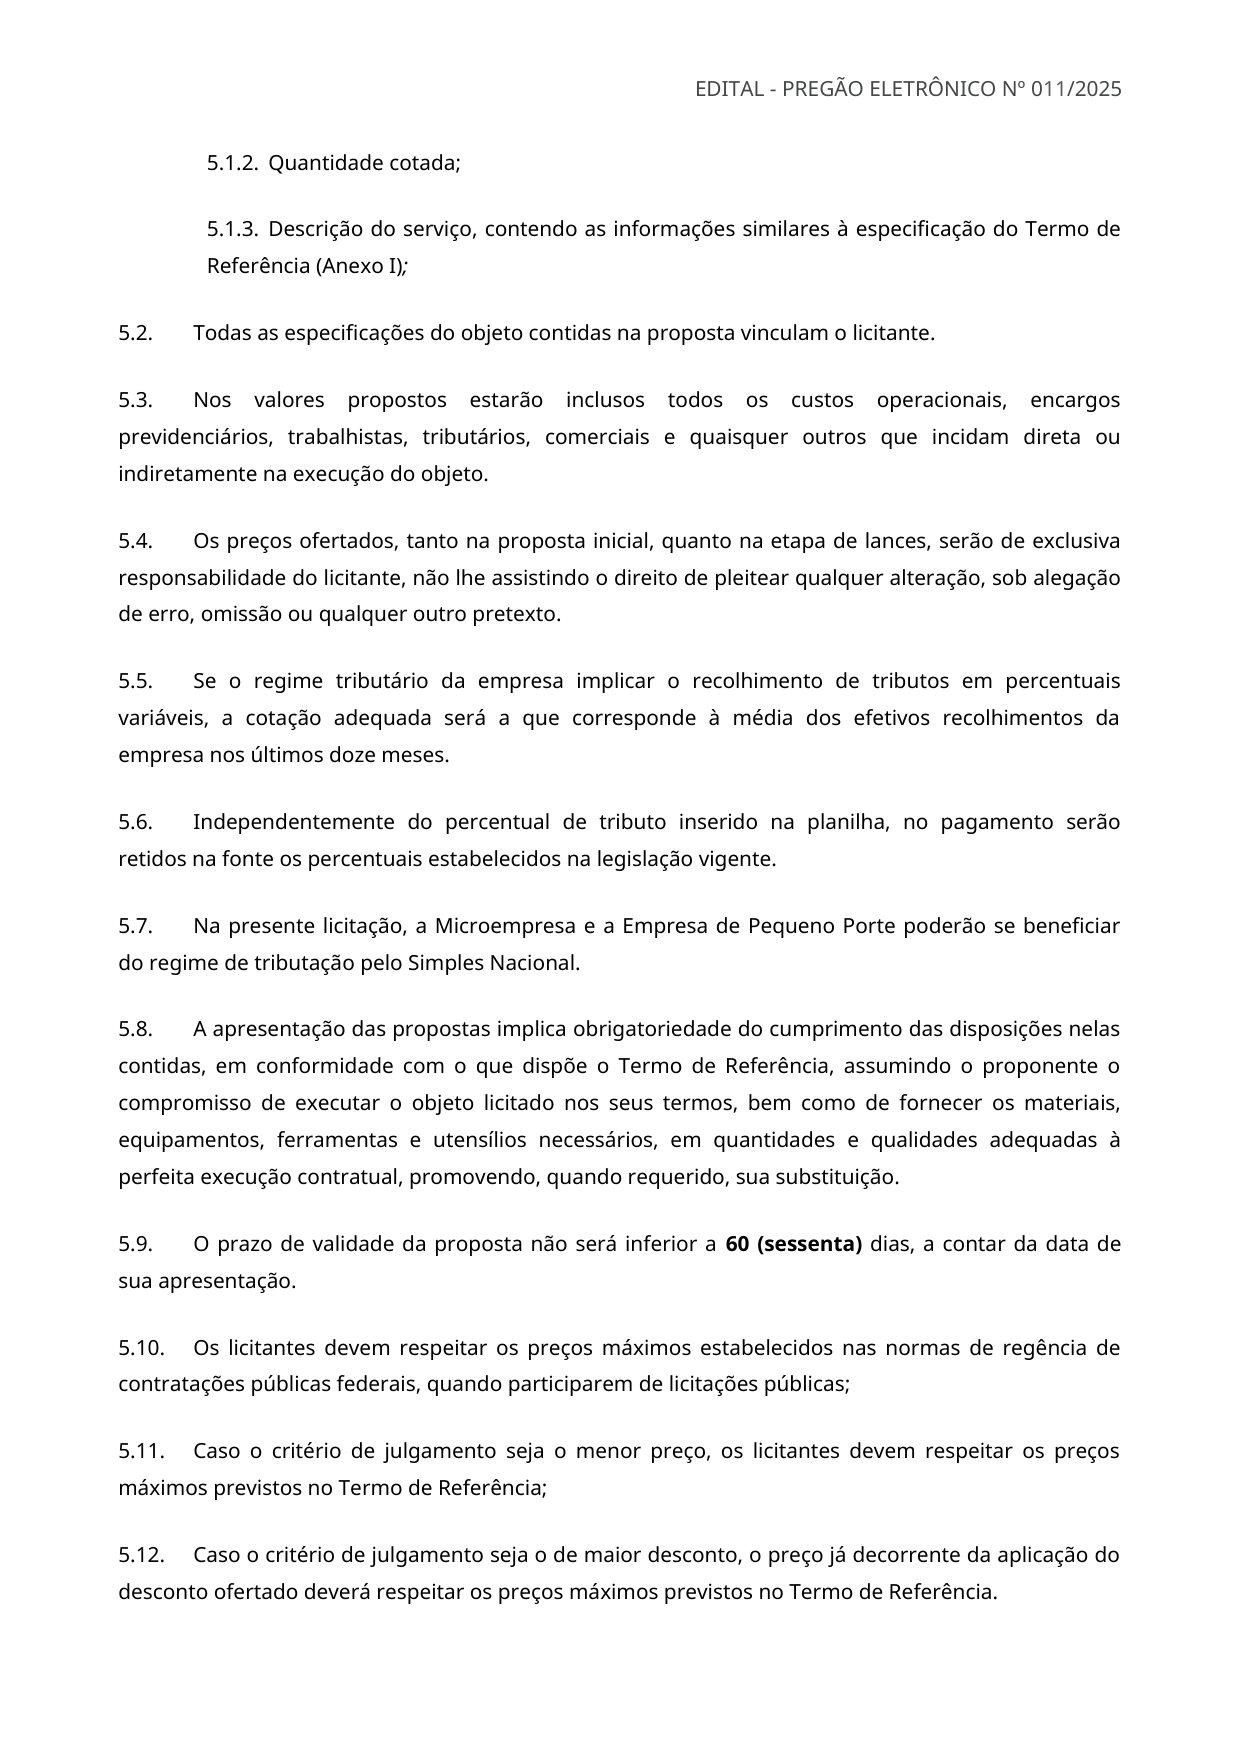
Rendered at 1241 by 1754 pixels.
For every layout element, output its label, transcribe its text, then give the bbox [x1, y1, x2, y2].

list Nos valores propostos estarão inclusos todos os custos operacionais, encargos previdenciários, trabalhistas, tributários, comerciais e quaisquer outros que incidam direta ou indiretamente na execução do objeto. [118, 385, 1122, 487]
list Descrição do serviço, contendo as informações similares à especificação do Termo de Referência (Anexo I); [207, 214, 1122, 280]
list A apresentação das propostas implica obrigatoriedade do cumprimento das disposições nelas contidas, em conformidade com o que dispõe o Termo de Referência, assumindo o proponente o compromisso de executar o objeto licitado nos seus termos, bem como de fornecer os materiais, equipamentos, ferramentas e utensílios necessários, em quantidades e qualidades adequadas à perfeita execução contratual, promovendo, quando requerido, sua substituição. [118, 1014, 1122, 1191]
list O prazo de validade da proposta não será inferior a 60 (sessenta) dias, a contar da data de sua apresentação. [118, 1229, 1122, 1294]
list Se o regime tributário da empresa implicar o recolhimento de tributos em percentuais variáveis, a cotação adequada será a que corresponde à média dos efetivos recolhimentos da empresa nos últimos doze meses. [118, 666, 1122, 769]
list Caso o critério de julgamento seja o menor preço, os licitantes devem respeitar os preços máximos previstos no Termo de Referência; [118, 1436, 1122, 1502]
list Na presente licitação, a Microempresa e a Empresa de Pequeno Porte poderão se beneficiar do regime de tributação pelo Simples Nacional. [118, 911, 1122, 976]
list Quantidade cotada; [207, 148, 1122, 176]
list Independentemente do percentual de tributo inserido na planilha, no pagamento serão retidos na fonte os percentuais estabelecidos na legislação vigente. [118, 807, 1122, 872]
list Todas as especificações do objeto contidas na proposta vinculam o licitante. [118, 318, 1122, 347]
list Os preços ofertados, tanto na proposta inicial, quanto na etapa de lances, serão de exclusiva responsabilidade do licitante, não lhe assistindo o direito de pleitear qualquer alteração, sob alegação de erro, omissão ou qualquer outro pretexto. [118, 526, 1122, 628]
list Os licitantes devem respeitar os preços máximos estabelecidos nas normas de regência de contratações públicas federais, quando participarem de licitações públicas; [118, 1333, 1122, 1398]
list Caso o critério de julgamento seja o de maior desconto, o preço já decorrente da aplicação do desconto ofertado deverá respeitar os preços máximos previstos no Termo de Referência. [118, 1540, 1122, 1606]
